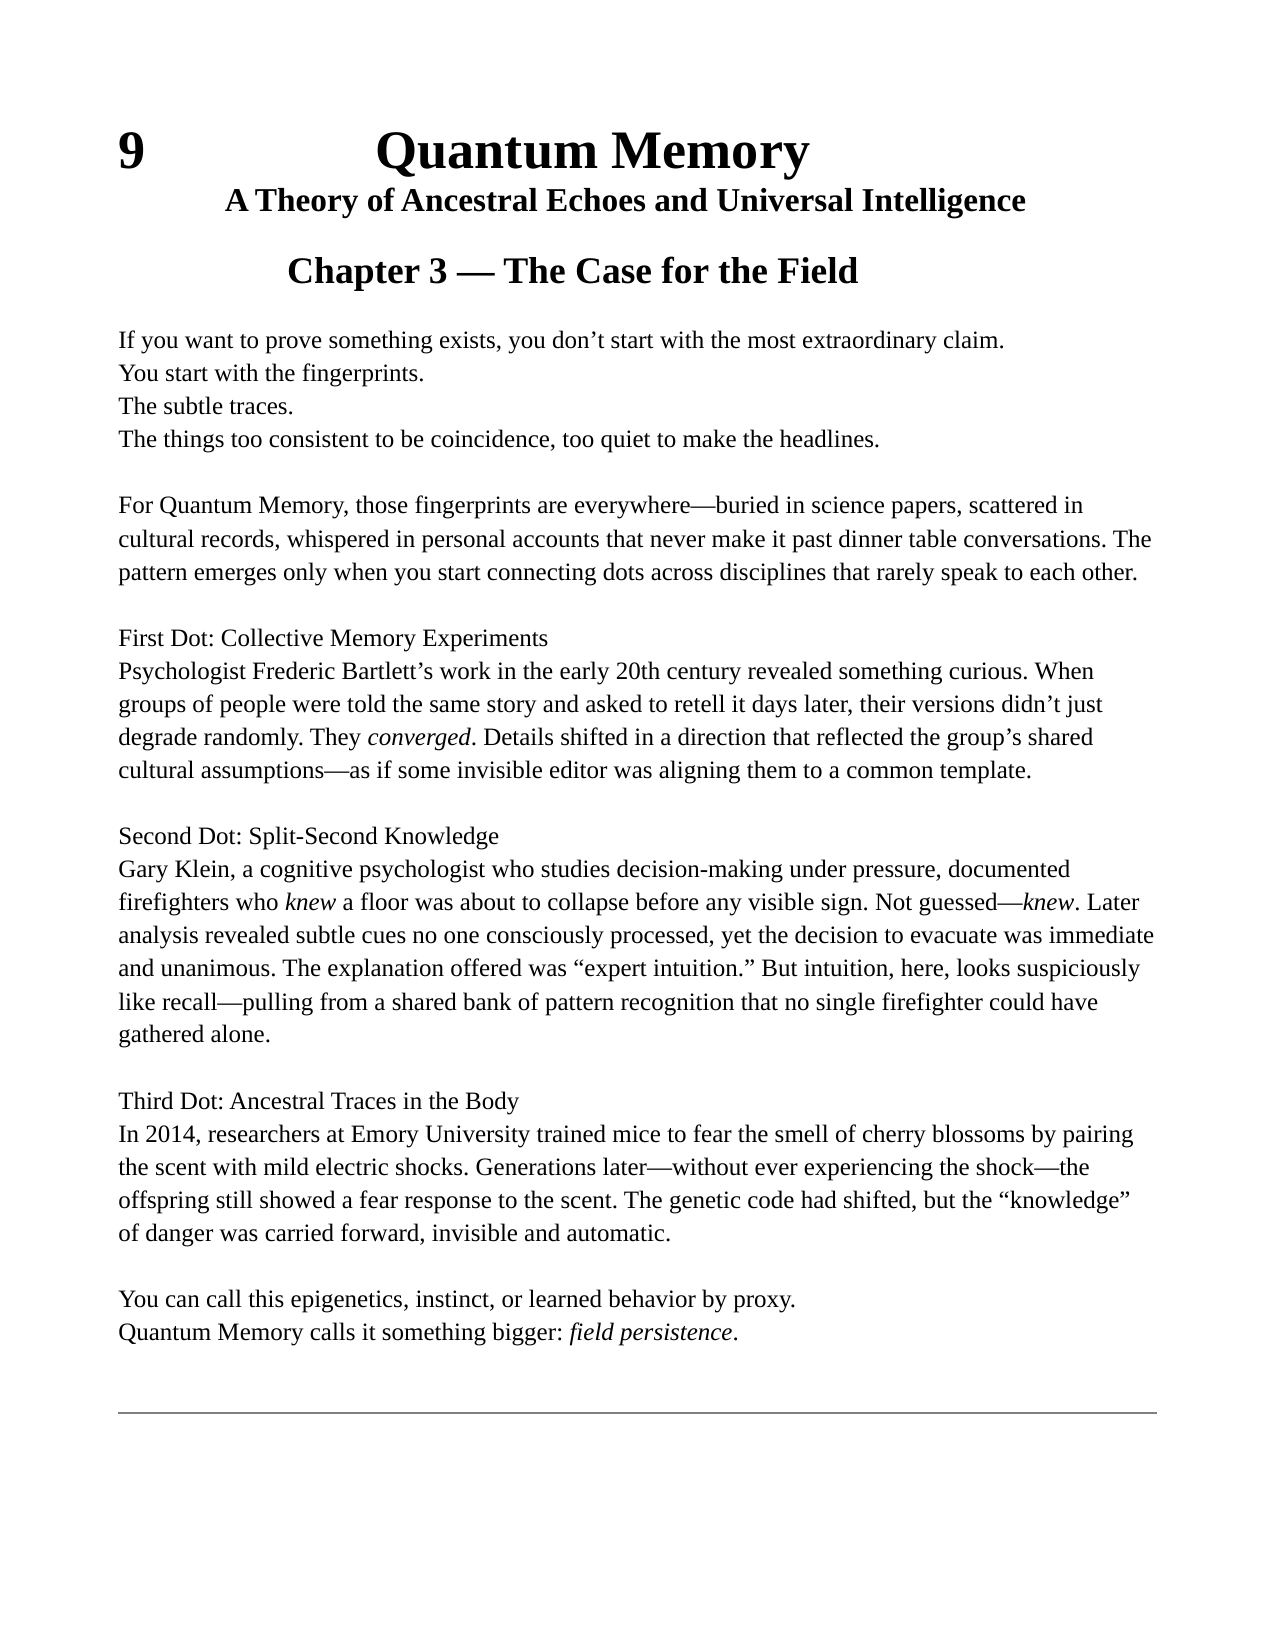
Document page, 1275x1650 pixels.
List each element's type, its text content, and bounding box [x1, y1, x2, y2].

text If you want to prove something exists, you don’t start with the most extraordinary claim. You start with the fingerprints. The subtle traces. The things too consistent to be coincidence, too quiet to make the headlines. [118, 325, 1157, 453]
text Third Dot: Ancestral Traces in the Body In 2014, researchers at Emory University trained mice to fear the smell of cherry blossoms by pairing the scent with mild electric shocks. Generations later—without ever experiencing the shock—the offspring still showed a fear response to the scent. The genetic code had shifted, but the “knowledge” of danger was carried forward, invisible and automatic. [118, 1086, 1157, 1247]
text First Dot: Collective Memory Experiments Psychologist Frederic Bartlett’s work in the early 20th century revealed something curious. When groups of people were told the same story and asked to retell it days later, their versions didn’t just degrade randomly. They converged. Details shifted in a direction that reflected the group’s shared cultural assumptions—as if some invisible editor was aligning them to a common template. [118, 623, 1157, 784]
text For Quantum Memory, those fingerprints are everywhere—buried in science papers, scattered in cultural records, whispered in personal accounts that never make it past dinner table conversations. The pattern emerges only when you start connecting dots across disciplines that rarely speak to each other. [118, 491, 1157, 585]
text You can call this epigenetics, instinct, or learned behavior by proxy. Quantum Memory calls it something bigger: field persistence. [118, 1284, 1157, 1346]
text Second Dot: Split-Second Knowledge Gary Klein, a cognitive psychologist who studies decision-making under pressure, documented firefighters who knew a floor was about to collapse before any visible sign. Not guessed—knew. Later analysis revealed subtle cues no one consciously processed, yet the decision to evacuate was immediate and unanimous. The explanation offered was “expert intuition.” But intuition, here, looks suspiciously like recall—pulling from a shared bank of pattern recognition that no single firefighter could have gathered alone. [118, 821, 1157, 1048]
subtitle Chapter 3 — The Case for the Field [118, 249, 1157, 292]
